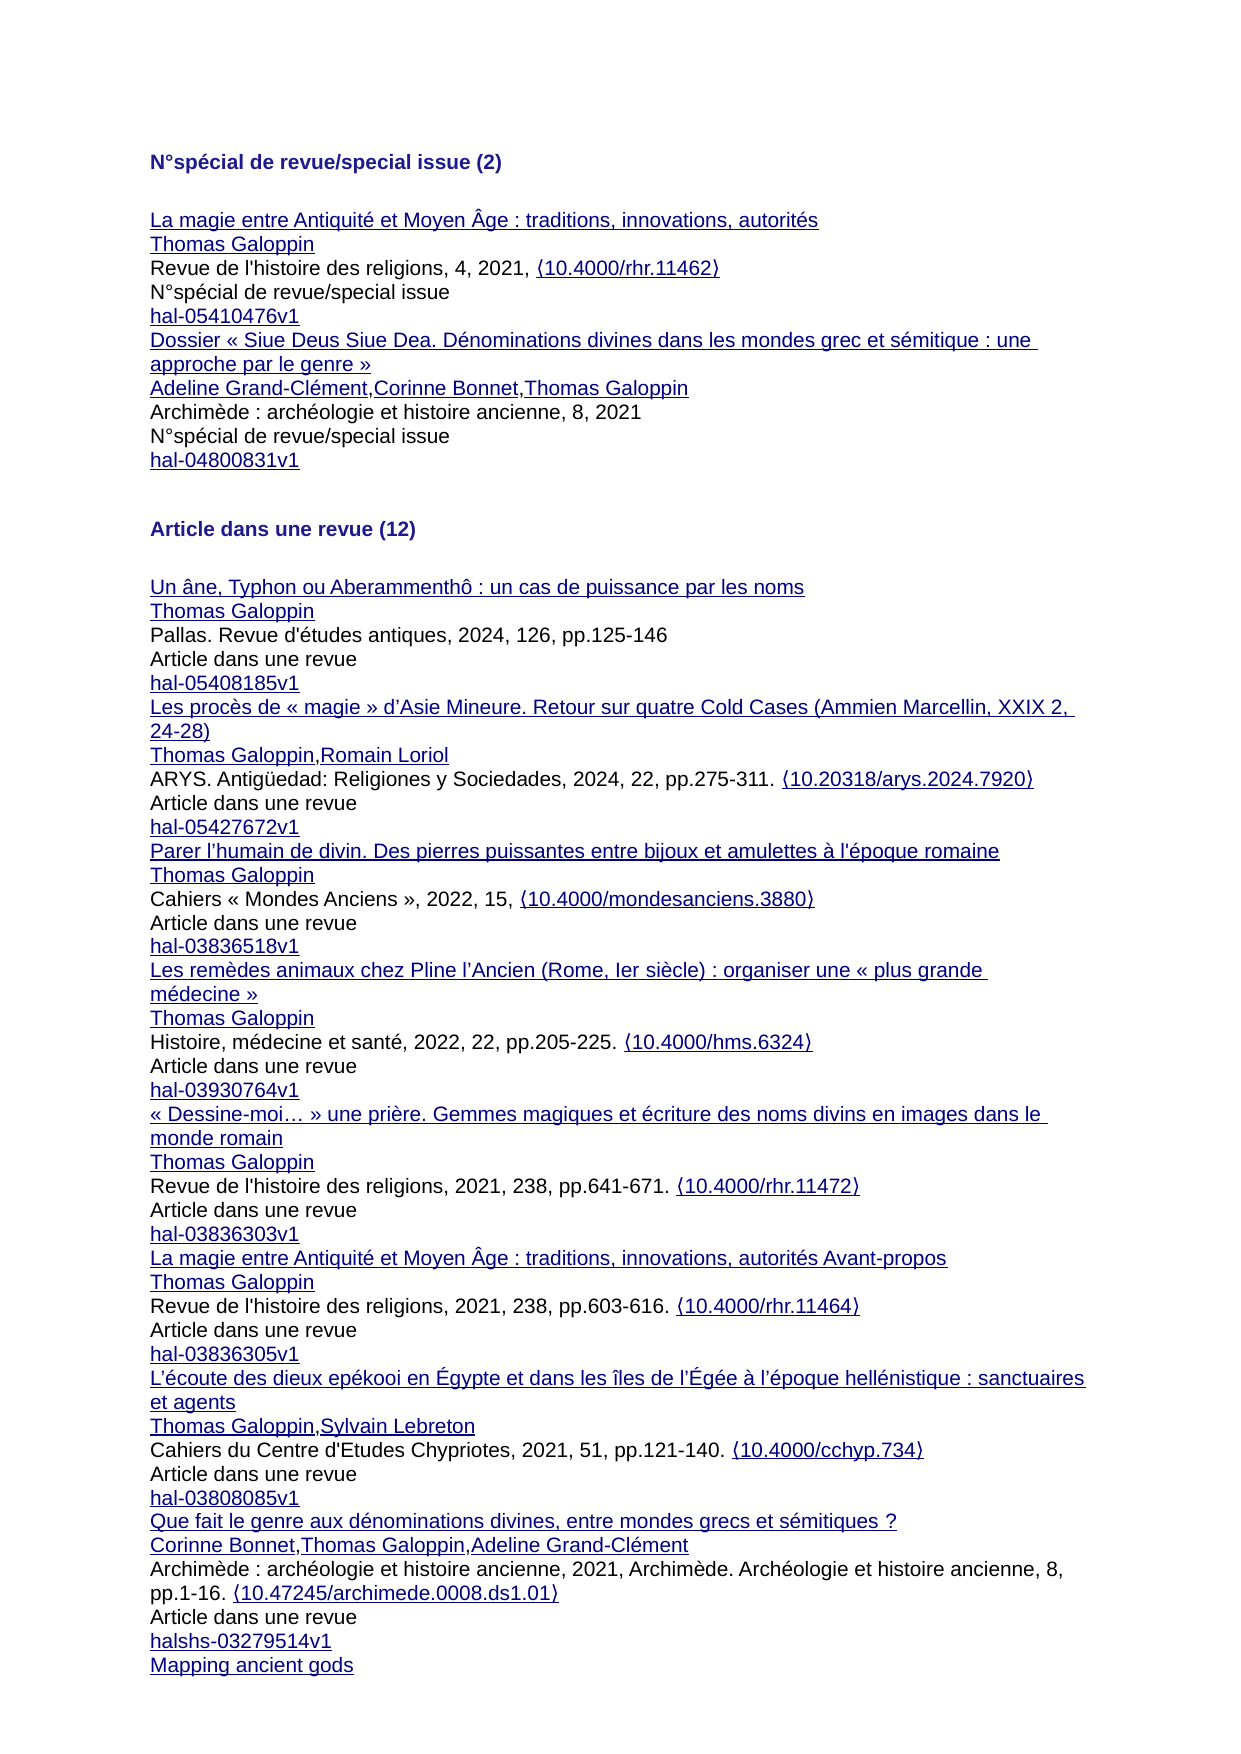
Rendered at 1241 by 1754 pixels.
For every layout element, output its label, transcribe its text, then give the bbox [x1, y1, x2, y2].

table_header Un âne, Typhon ou Aberammenthô : un cas de puissance par les noms Thomas Galoppin Pallas. Revue d'études antiques, 2024, 126, pp.125-146 Article dans une revue hal-05408185v1 [150, 575, 1090, 695]
table_cell Les remèdes animaux chez Pline l’Ancien (Rome, Ier siècle) : organiser une « plus grande médecine » Thomas Galoppin Histoire, médecine et santé, 2022, 22, pp.205-225. ⟨10.4000/hms.6324⟩ Article dans une revue hal-03930764v1 [150, 958, 1090, 1102]
table_cell La magie entre Antiquité et Moyen Âge : traditions, innovations, autorités Avant-propos Thomas Galoppin Revue de l'histoire des religions, 2021, 238, pp.603-616. ⟨10.4000/rhr.11464⟩ Article dans une revue hal-03836305v1 [150, 1246, 1090, 1366]
table_cell Que fait le genre aux dénominations divines, entre mondes grecs et sémitiques ? Corinne Bonnet,Thomas Galoppin,Adeline Grand-Clément Archimède : archéologie et histoire ancienne, 2021, Archimède. Archéologie et histoire ancienne, 8, pp.1-16. ⟨10.47245/archimede.0008.ds1.01⟩ Article dans une revue halshs-03279514v1 [150, 1509, 1090, 1653]
subtitle Article dans une revue (12) [150, 517, 1090, 541]
table_cell Les procès de « magie » d’Asie Mineure. Retour sur quatre Cold Cases (Ammien Marcellin, XXIX 2, 24-28) Thomas Galoppin,Romain Loriol ARYS. Antigüedad: Religiones y Sociedades, 2024, 22, pp.275-311. ⟨10.20318/arys.2024.7920⟩ Article dans une revue hal-05427672v1 [150, 695, 1090, 838]
table_cell Parer l’humain de divin. Des pierres puissantes entre bijoux et amulettes à l'époque romaine Thomas Galoppin Cahiers « Mondes Anciens », 2022, 15, ⟨10.4000/mondesanciens.3880⟩ Article dans une revue hal-03836518v1 [150, 839, 1090, 958]
table_cell L’écoute des dieux epékooi en Égypte et dans les îles de l’Égée à l’époque hellénistique : sanctuaires et agents Thomas Galoppin,Sylvain Lebreton Cahiers du Centre d'Etudes Chypriotes, 2021, 51, pp.121-140. ⟨10.4000/cchyp.734⟩ Article dans une revue hal-03808085v1 [150, 1366, 1090, 1509]
table_cell Dossier « Siue Deus Siue Dea. Dénominations divines dans les mondes grec et sémitique : une approche par le genre » Adeline Grand-Clément,Corinne Bonnet,Thomas Galoppin Archimède : archéologie et histoire ancienne, 8, 2021 N°spécial de revue/special issue hal-04800831v1 [150, 328, 1090, 472]
table_cell Mapping ancient gods [150, 1653, 1090, 1677]
table_cell « Dessine-moi… » une prière. Gemmes magiques et écriture des noms divins en images dans le monde romain Thomas Galoppin Revue de l'histoire des religions, 2021, 238, pp.641-671. ⟨10.4000/rhr.11472⟩ Article dans une revue hal-03836303v1 [150, 1102, 1090, 1246]
subtitle N°spécial de revue/special issue (2) [150, 150, 1090, 174]
table_header La magie entre Antiquité et Moyen Âge : traditions, innovations, autorités Thomas Galoppin Revue de l'histoire des religions, 4, 2021, ⟨10.4000/rhr.11462⟩ N°spécial de revue/special issue hal-05410476v1 [150, 208, 1090, 328]
